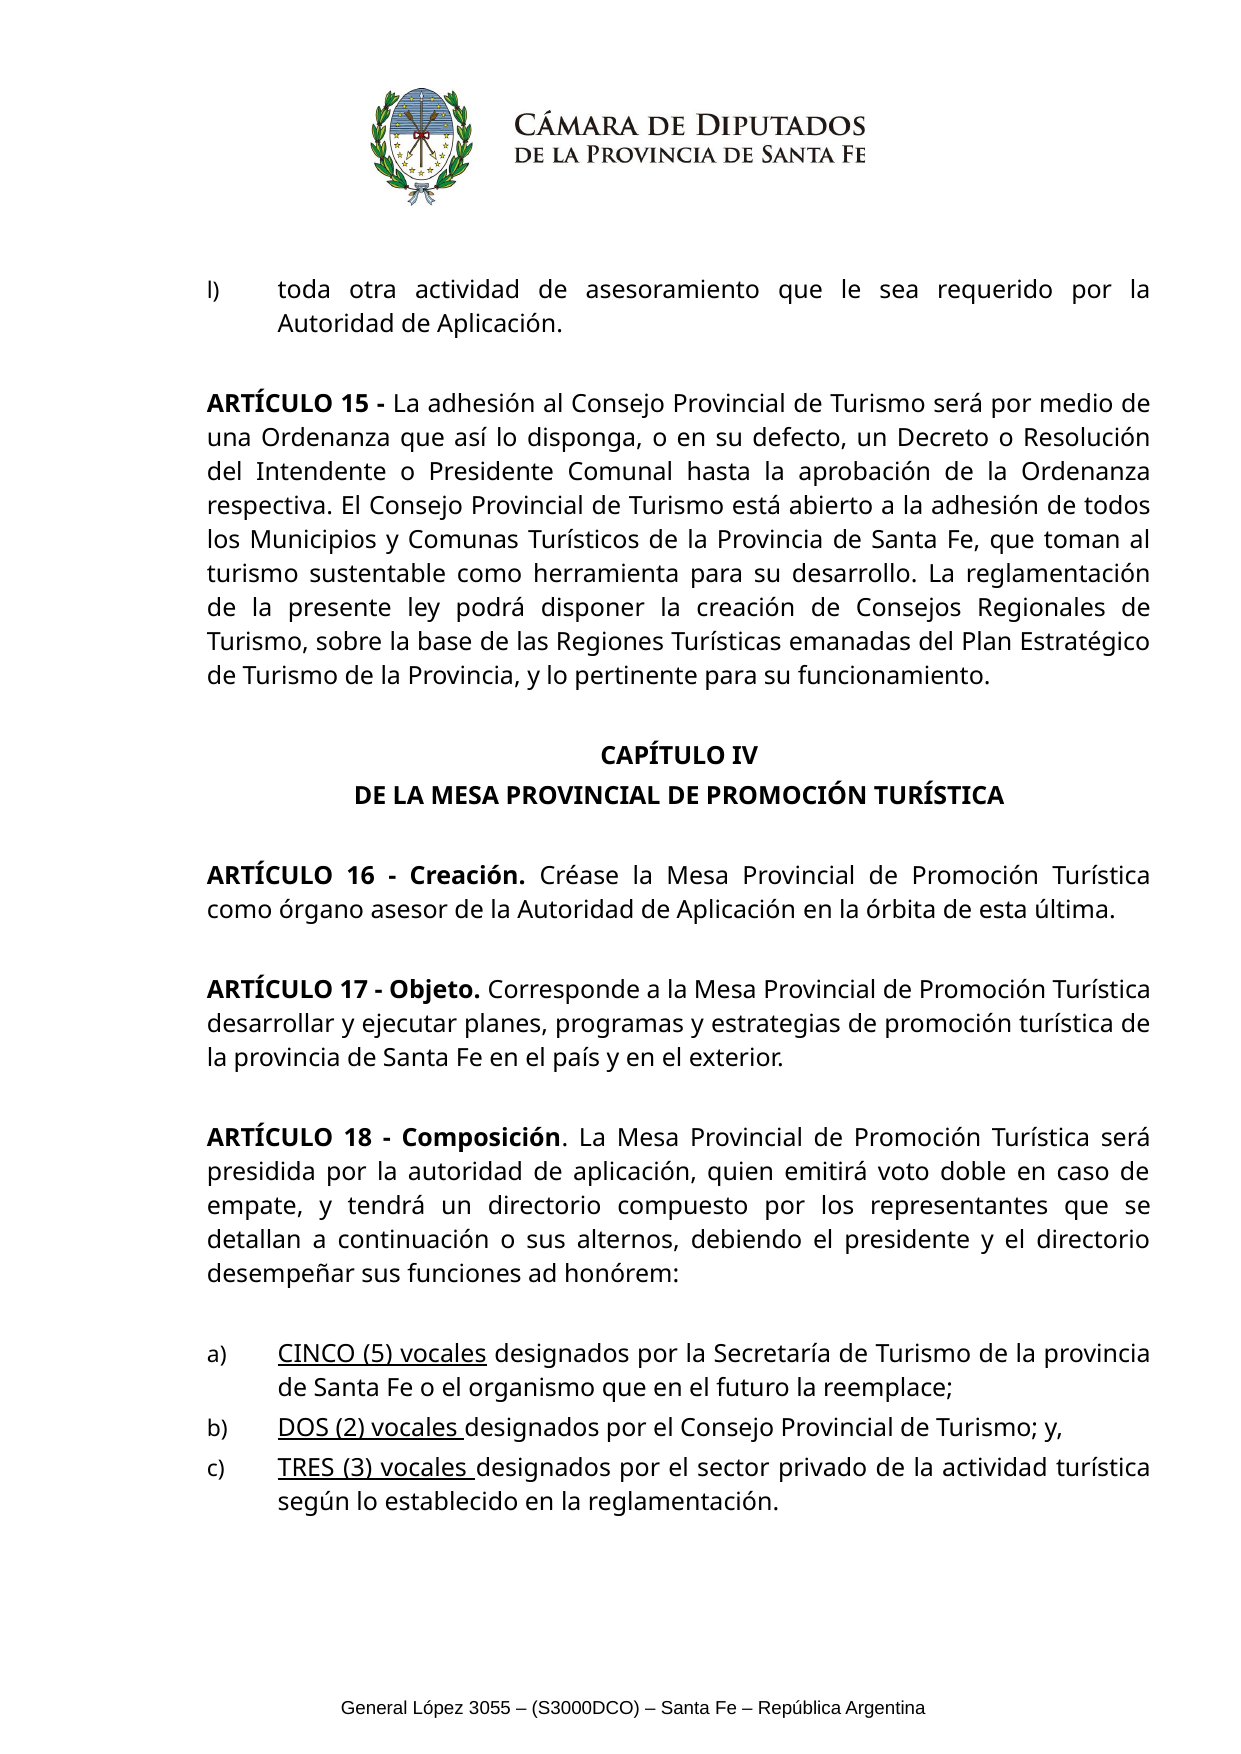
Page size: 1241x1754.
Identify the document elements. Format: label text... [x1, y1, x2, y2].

picture [370, 88, 866, 210]
list TRES (3) vocales designados por el sector privado de la actividad turística según lo establecido en la reglamentación. [207, 1449, 1152, 1517]
text DE LA MESA PROVINCIAL DE PROMOCIÓN TURÍSTICA [207, 778, 1152, 812]
text ARTÍCULO 16 - Creación. Créase la Mesa Provincial de Promoción Turística como órgano asesor de la Autoridad de Aplicación en la órbita de esta última. [207, 857, 1152, 926]
text ARTÍCULO 17 - Objeto. Corresponde a la Mesa Provincial de Promoción Turística desarrollar y ejecutar planes, programas y estrategias de promoción turística de la provincia de Santa Fe en el país y en el exterior. [207, 971, 1152, 1073]
text ARTÍCULO 18 - Composición. La Mesa Provincial de Promoción Turística será presidida por la autoridad de aplicación, quien emitirá voto doble en caso de empate, y tendrá un directorio compuesto por los representantes que se detallan a continuación o sus alternos, debiendo el presidente y el directorio desempeñar sus funciones ad honórem: [207, 1119, 1152, 1289]
text ARTÍCULO 15 - La adhesión al Consejo Provincial de Turismo será por medio de una Ordenanza que así lo disponga, o en su defecto, un Decreto o Resolución del Intendente o Presidente Comunal hasta la aprobación de la Ordenanza respectiva. El Consejo Provincial de Turismo está abierto a la adhesión de todos los Municipios y Comunas Turísticos de la Provincia de Santa Fe, que toman al turismo sustentable como herramienta para su desarrollo. La reglamentación de la presente ley podrá disponer la creación de Consejos Regionales de Turismo, sobre la base de las Regiones Turísticas emanadas del Plan Estratégico de Turismo de la Provincia, y lo pertinente para su funcionamiento. [207, 386, 1152, 692]
list toda otra actividad de asesoramiento que le sea requerido por la Autoridad de Aplicación. [207, 272, 1152, 340]
list CINCO (5) vocales designados por la Secretaría de Turismo de la provincia de Santa Fe o el organismo que en el futuro la reemplace; [207, 1335, 1152, 1403]
list DOS (2) vocales designados por el Consejo Provincial de Turismo; y, [207, 1409, 1152, 1443]
text CAPÍTULO IV [207, 738, 1152, 772]
